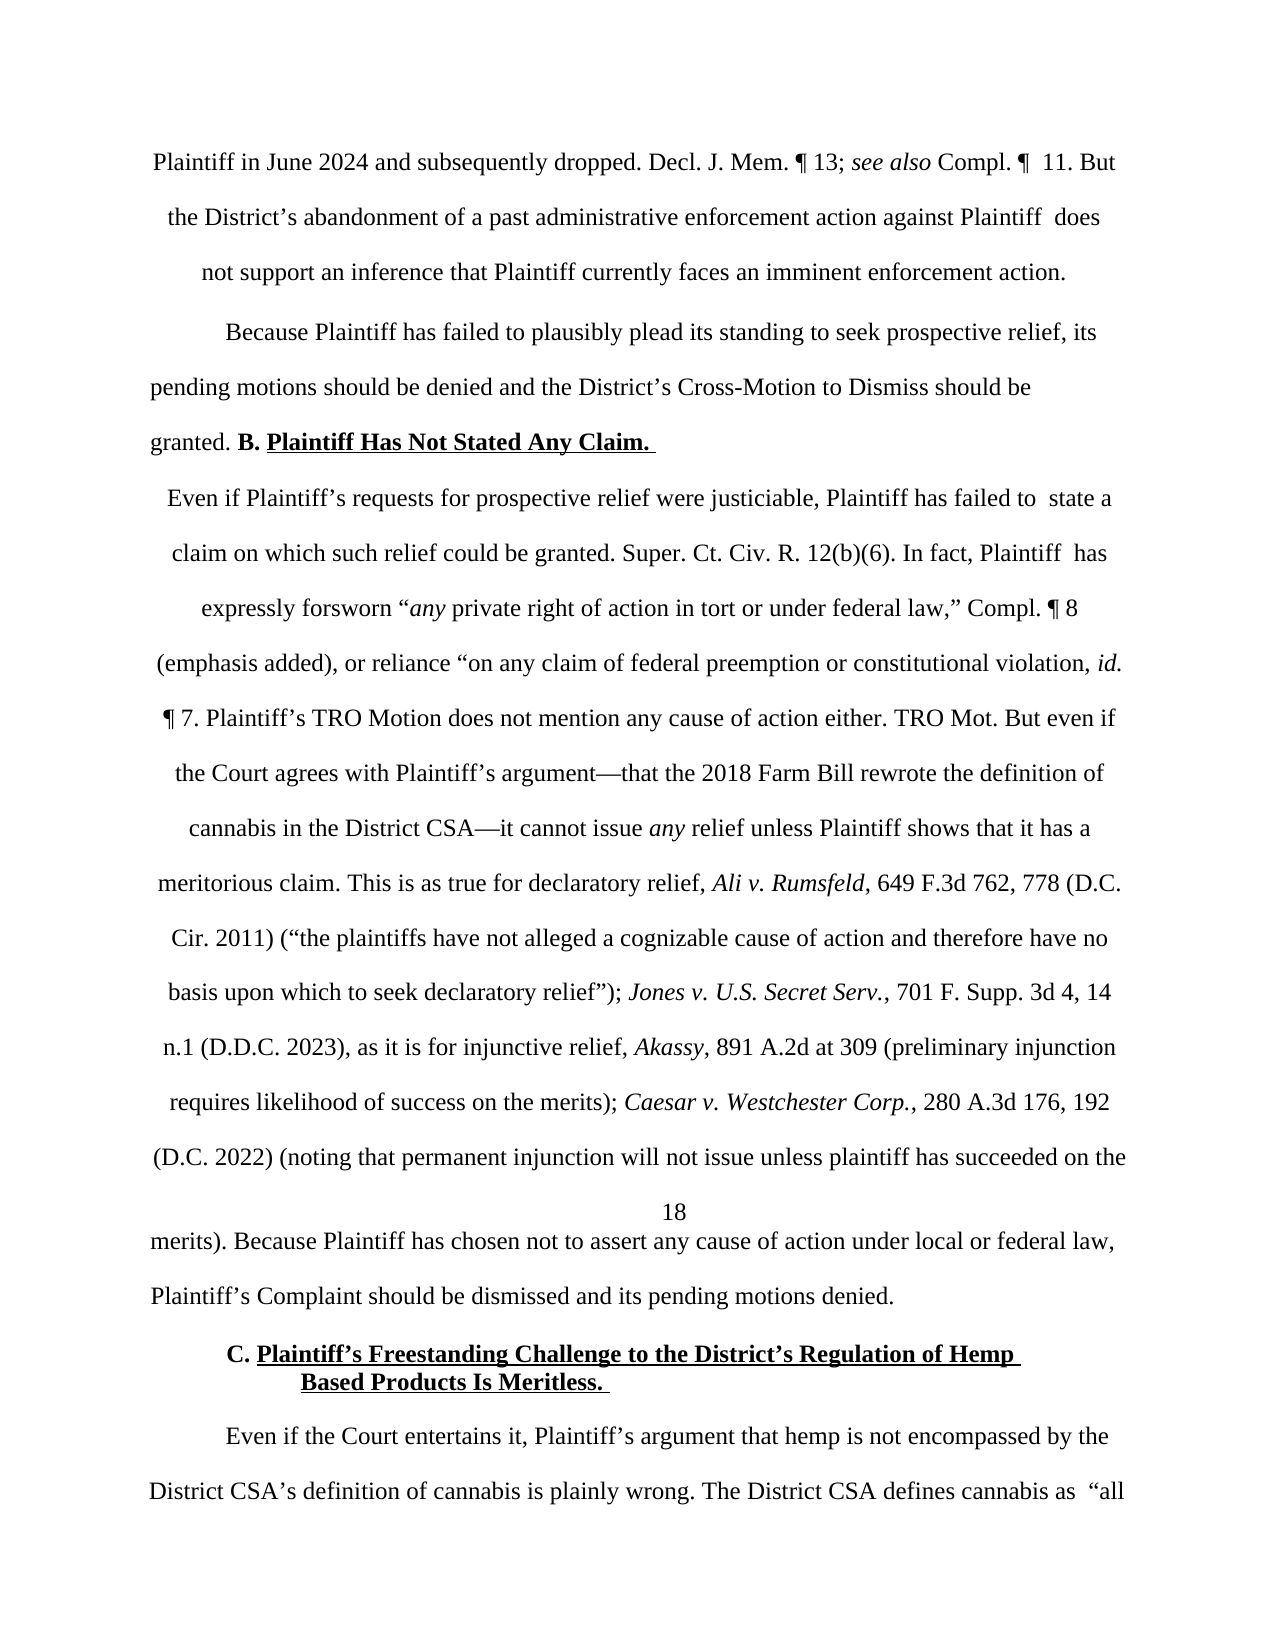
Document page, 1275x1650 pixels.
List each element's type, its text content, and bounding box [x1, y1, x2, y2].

text C. Plaintiff’s Freestanding Challenge to the District’s Regulation of Hemp Based Products Is Meritless. [226, 1341, 1066, 1396]
text Because Plaintiff has failed to plausibly plead its standing to seek prospective relief, its pending motions should be denied and the District’s Cross-Motion to Dismiss should be granted. B. Plaintiff Has Not Stated Any Claim. [150, 317, 1118, 456]
text 18 [147, 1197, 686, 1226]
text Even if Plaintiff’s requests for prospective relief were justiciable, Plaintiff has failed to state a claim on which such relief could be granted. Super. Ct. Civ. R. 12(b)(6). In fact, Plaintiff has expressly forsworn “any private right of action in tort or under federal law,” Compl. ¶ 8 (emphasis added), or reliance “on any claim of federal preemption or constitutional violation, id. ¶ 7. Plaintiff’s TRO Motion does not mention any cause of action either. TRO Mot. But even if the Court agrees with Plaintiff’s argument—that the 2018 Farm Bill rewrote the definition of cannabis in the District CSA—it cannot issue any relief unless Plaintiff shows that it has a meritorious claim. This is as true for declaratory relief, Ali v. Rumsfeld, 649 F.3d 762, 778 (D.C. Cir. 2011) (“the plaintiffs have not alleged a cognizable cause of action and therefore have no basis upon which to seek declaratory relief”); Jones v. U.S. Secret Serv., 701 F. Supp. 3d 4, 14 n.1 (D.D.C. 2023), as it is for injunctive relief, Akassy, 891 A.2d at 309 (preliminary injunction requires likelihood of success on the merits); Caesar v. Westchester Corp., 280 A.3d 176, 192 (D.C. 2022) (noting that permanent injunction will not issue unless plaintiff has succeeded on the [150, 483, 1129, 1171]
text merits). Because Plaintiff has chosen not to assert any cause of action under local or federal law, Plaintiff’s Complaint should be dismissed and its pending motions denied. [150, 1226, 1128, 1309]
text Even if the Court entertains it, Plaintiff’s argument that hemp is not encompassed by the District CSA’s definition of cannabis is plainly wrong. The District CSA defines cannabis as “all [149, 1421, 1130, 1505]
text Plaintiff in June 2024 and subsequently dropped. Decl. J. Mem. ¶ 13; see also Compl. ¶ 11. But the District’s abandonment of a past administrative enforcement action against Plaintiff does not support an inference that Plaintiff currently faces an imminent enforcement action. [151, 147, 1117, 286]
